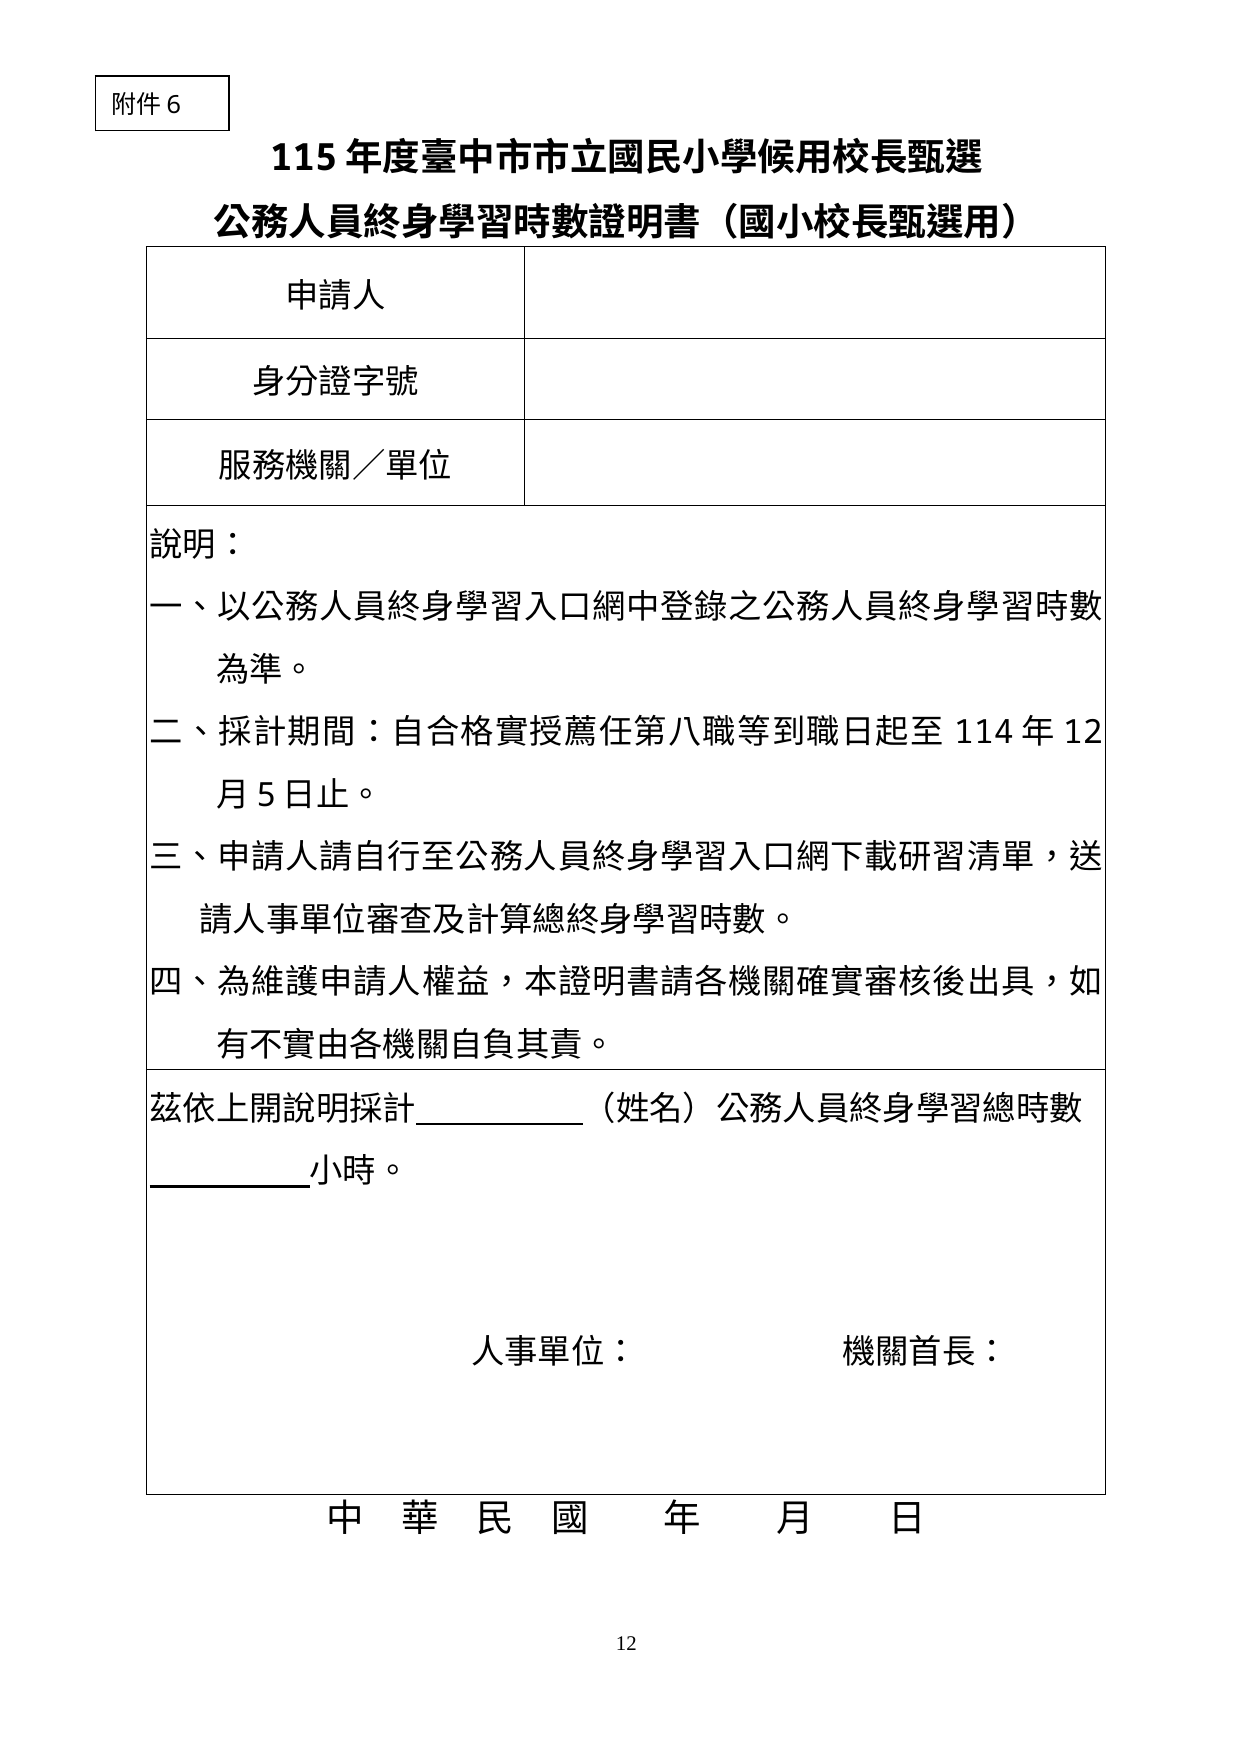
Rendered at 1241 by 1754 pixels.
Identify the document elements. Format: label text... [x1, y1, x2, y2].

text 公務人員終身學習時數證明書（國小校長甄選用） [94, 192, 1157, 246]
table_cell 說明： 一、以公務人員終身學習入口網中登錄之公務人員終身學習時數為準。 二、採計期間：自合格實授薦任第八職等到職日起至114年12月5日止。 三、申請人請自行至公務人員終身學習入口網下載研習清單，送請人事單位審查及計算總終身學習時數。 四、為維護申請人權益，本證明書請各機關確實審核後出具，如有不實由各機關自負其責。 [147, 506, 1105, 1069]
table_cell [525, 420, 1105, 505]
text 中 華 民 國 年 月 日 [94, 1495, 1157, 1541]
table_cell 身分證字號 [147, 339, 524, 419]
table_cell [147, 1195, 468, 1494]
table_cell 機關首長： [806, 1195, 1105, 1494]
text 附件6 [230, 75, 1157, 121]
text 115年度臺中市市立國民小學候用校長甄選 [94, 133, 1157, 179]
table_cell [525, 339, 1105, 419]
table_cell 人事單位： [468, 1195, 806, 1494]
table_cell 茲依上開說明採計 （姓名）公務人員終身學習總時數 小時。 [147, 1070, 1105, 1195]
table_cell 服務機關／單位 [147, 420, 524, 505]
text 附件6 [96, 77, 228, 130]
table_header [525, 247, 1105, 338]
text 附件6 [111, 84, 213, 120]
table_header 申請人 [147, 247, 524, 338]
